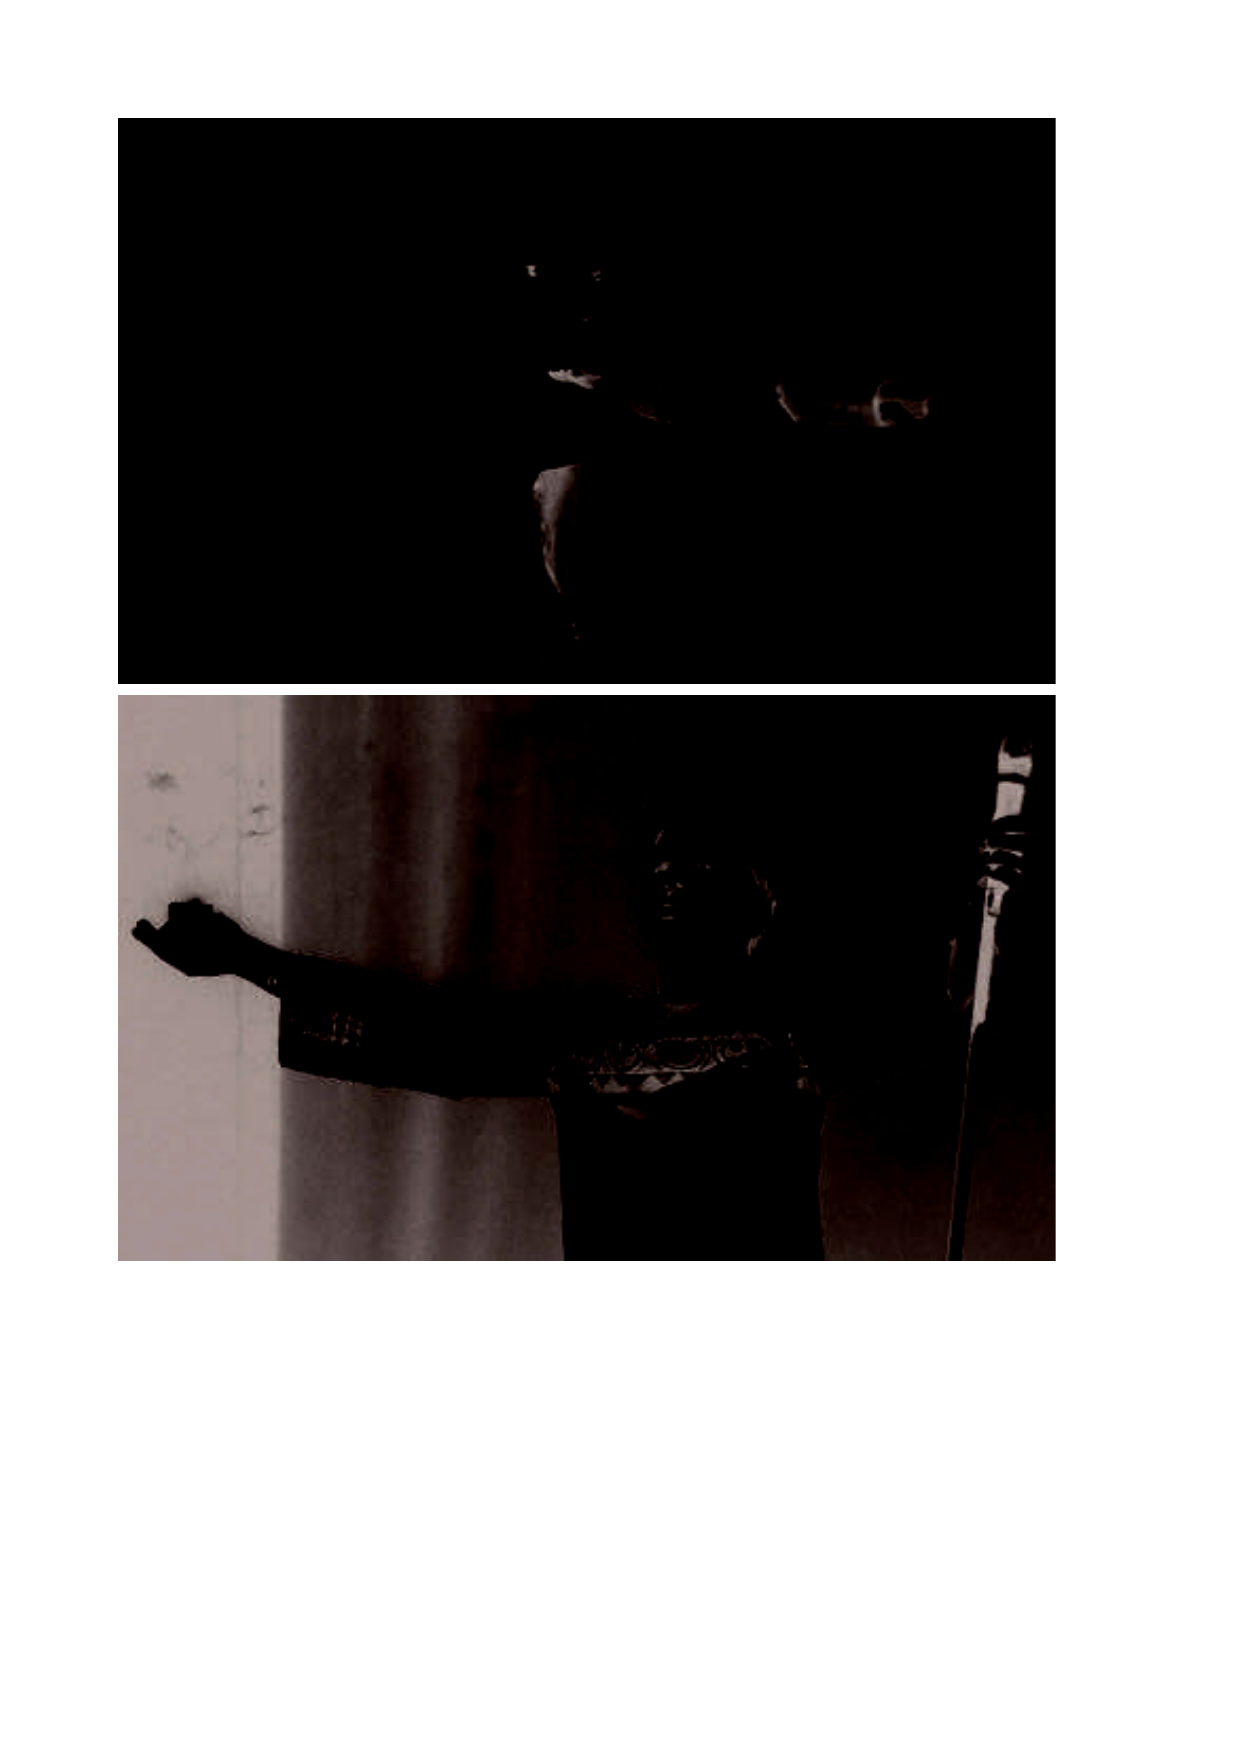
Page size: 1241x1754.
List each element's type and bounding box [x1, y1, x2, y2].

picture [118, 118, 1056, 684]
picture [118, 695, 1056, 1261]
